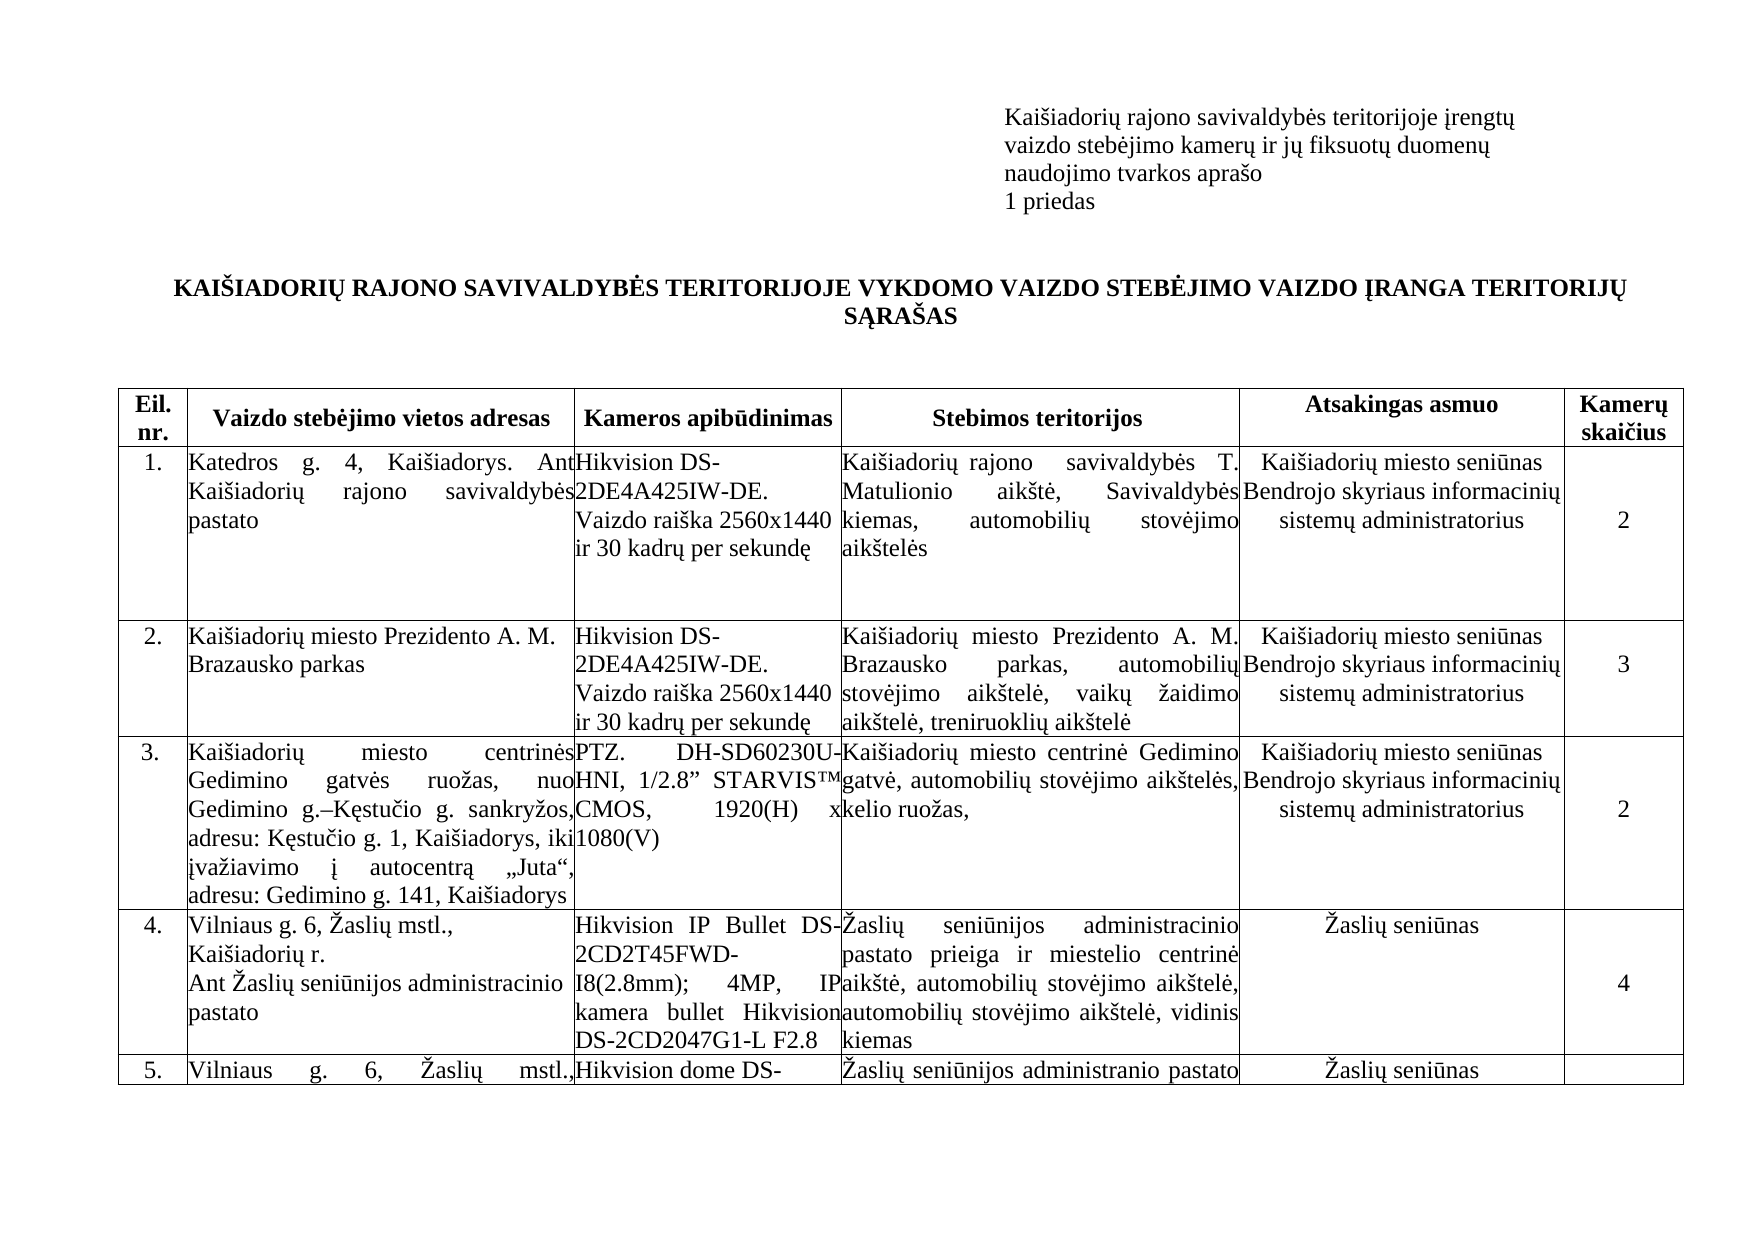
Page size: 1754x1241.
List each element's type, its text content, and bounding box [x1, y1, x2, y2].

table_cell [1565, 1055, 1683, 1084]
table_cell Vilniaus g. 6, Žaslių mstl., Kaišiadorių r. Žaslių seniūnijos administracinio pastato pirmame aukšte ir antrame aukšte [188, 1055, 574, 1084]
table_cell Hikvision DS-2DE4A425IW-DE. Vaizdo raiška 2560x1440 ir 30 kadrų per sekundę [575, 621, 841, 736]
table_cell 3. [119, 737, 187, 909]
table_cell 2 [1565, 737, 1683, 909]
table_cell Hikvision dome DS-2CD1343G0-I F2.8, 4MP [575, 1055, 841, 1084]
table_cell 3 [1565, 621, 1683, 736]
table_cell Hikvision IP Bullet DS-2CD2T45FWD-I8(2.8mm); 4MP, IP kamera bullet Hikvision DS-2CD2047G1-L F2.8 [575, 910, 841, 1054]
table_cell Kaišiadorių miesto Prezidento A. M. Brazausko parkas, automobilių stovėjimo aikštelė, vaikų žaidimo aikštelė, treniruoklių aikštelė [842, 621, 1239, 736]
table_cell Kaišiadorių miesto Prezidento A. M. Brazausko parkas [188, 621, 574, 736]
table_cell Kaišiadorių miesto seniūnas Bendrojo skyriaus informacinių sistemų administratorius [1240, 621, 1564, 736]
table_header Vaizdo stebėjimo vietos adresas [188, 389, 574, 446]
table_cell Žaslių seniūnas [1240, 1055, 1564, 1084]
text 1 priedas [118, 187, 1683, 215]
table_cell Kaišiadorių miesto seniūnas Bendrojo skyriaus informacinių sistemų administratorius [1240, 447, 1564, 620]
text vaizdo stebėjimo kamerų ir jų fiksuotų duomenų [118, 131, 1683, 159]
table_cell Žaslių seniūnijos administracinio pastato prieiga ir miestelio centrinė aikštė, automobilių stovėjimo aikštelė, automobilių stovėjimo aikštelė, vidinis kiemas [842, 910, 1239, 1054]
text Kaišiadorių rajono savivaldybės teritorijoje įrengtų [118, 103, 1683, 131]
table_cell Kaišiadorių rajono savivaldybės T. Matulionio aikštė, Savivaldybės kiemas, automobilių stovėjimo aikštelės [842, 447, 1239, 620]
table_cell 5. [119, 1055, 187, 1084]
table_cell 2. [119, 621, 187, 736]
table_cell Kaišiadorių miesto seniūnas Bendrojo skyriaus informacinių sistemų administratorius [1240, 737, 1564, 909]
table_header Kamerų skaičius [1565, 389, 1683, 446]
text naudojimo tvarkos aprašo [118, 159, 1683, 187]
table_cell Katedros g. 4, Kaišiadorys. Ant Kaišiadorių rajono savivaldybės pastato [188, 447, 574, 620]
table_cell 4. [119, 910, 187, 1054]
table_cell Kaišiadorių miesto centrinės Gedimino gatvės ruožas, nuo Gedimino g.–Kęstučio g. sankryžos, adresu: Kęstučio g. 1, Kaišiadorys, iki įvažiavimo į autocentrą „Juta“, adresu: Gedimino g. 141, Kaišiadorys [188, 737, 574, 909]
table_cell Kaišiadorių miesto centrinė Gedimino gatvė, automobilių stovėjimo aikštelės, kelio ruožas, [842, 737, 1239, 909]
table_header Kameros apibūdinimas [575, 389, 841, 446]
text KAIŠIADORIŲ RAJONO SAVIVALDYBĖS TERITORIJOJE VYKDOMO VAIZDO STEBĖJIMO VAIZDO ĮRANGA TERITORIJŲ SĄRAŠAS [118, 273, 1683, 330]
table_cell PTZ. DH-SD60230U-HNI, 1/2.8” STARVIS™ CMOS, 1920(H) x 1080(V) [575, 737, 841, 909]
table_header Stebimos teritorijos [842, 389, 1239, 446]
table_cell 2 [1565, 447, 1683, 620]
table_cell 4 [1565, 910, 1683, 1054]
table_cell Vilniaus g. 6, Žaslių mstl., Kaišiadorių r. Ant Žaslių seniūnijos administracinio pastato [188, 910, 574, 1054]
table_header Eil. nr. [119, 389, 187, 446]
table_cell 1. [119, 447, 187, 620]
table_cell Žaslių seniūnijos administranio pastato [842, 1055, 1239, 1084]
table_header Atsakingas asmuo [1240, 389, 1564, 446]
table_cell Hikvision DS-2DE4A425IW-DE. Vaizdo raiška 2560x1440 ir 30 kadrų per sekundę [575, 447, 841, 620]
table_cell Žaslių seniūnas [1240, 910, 1564, 1054]
